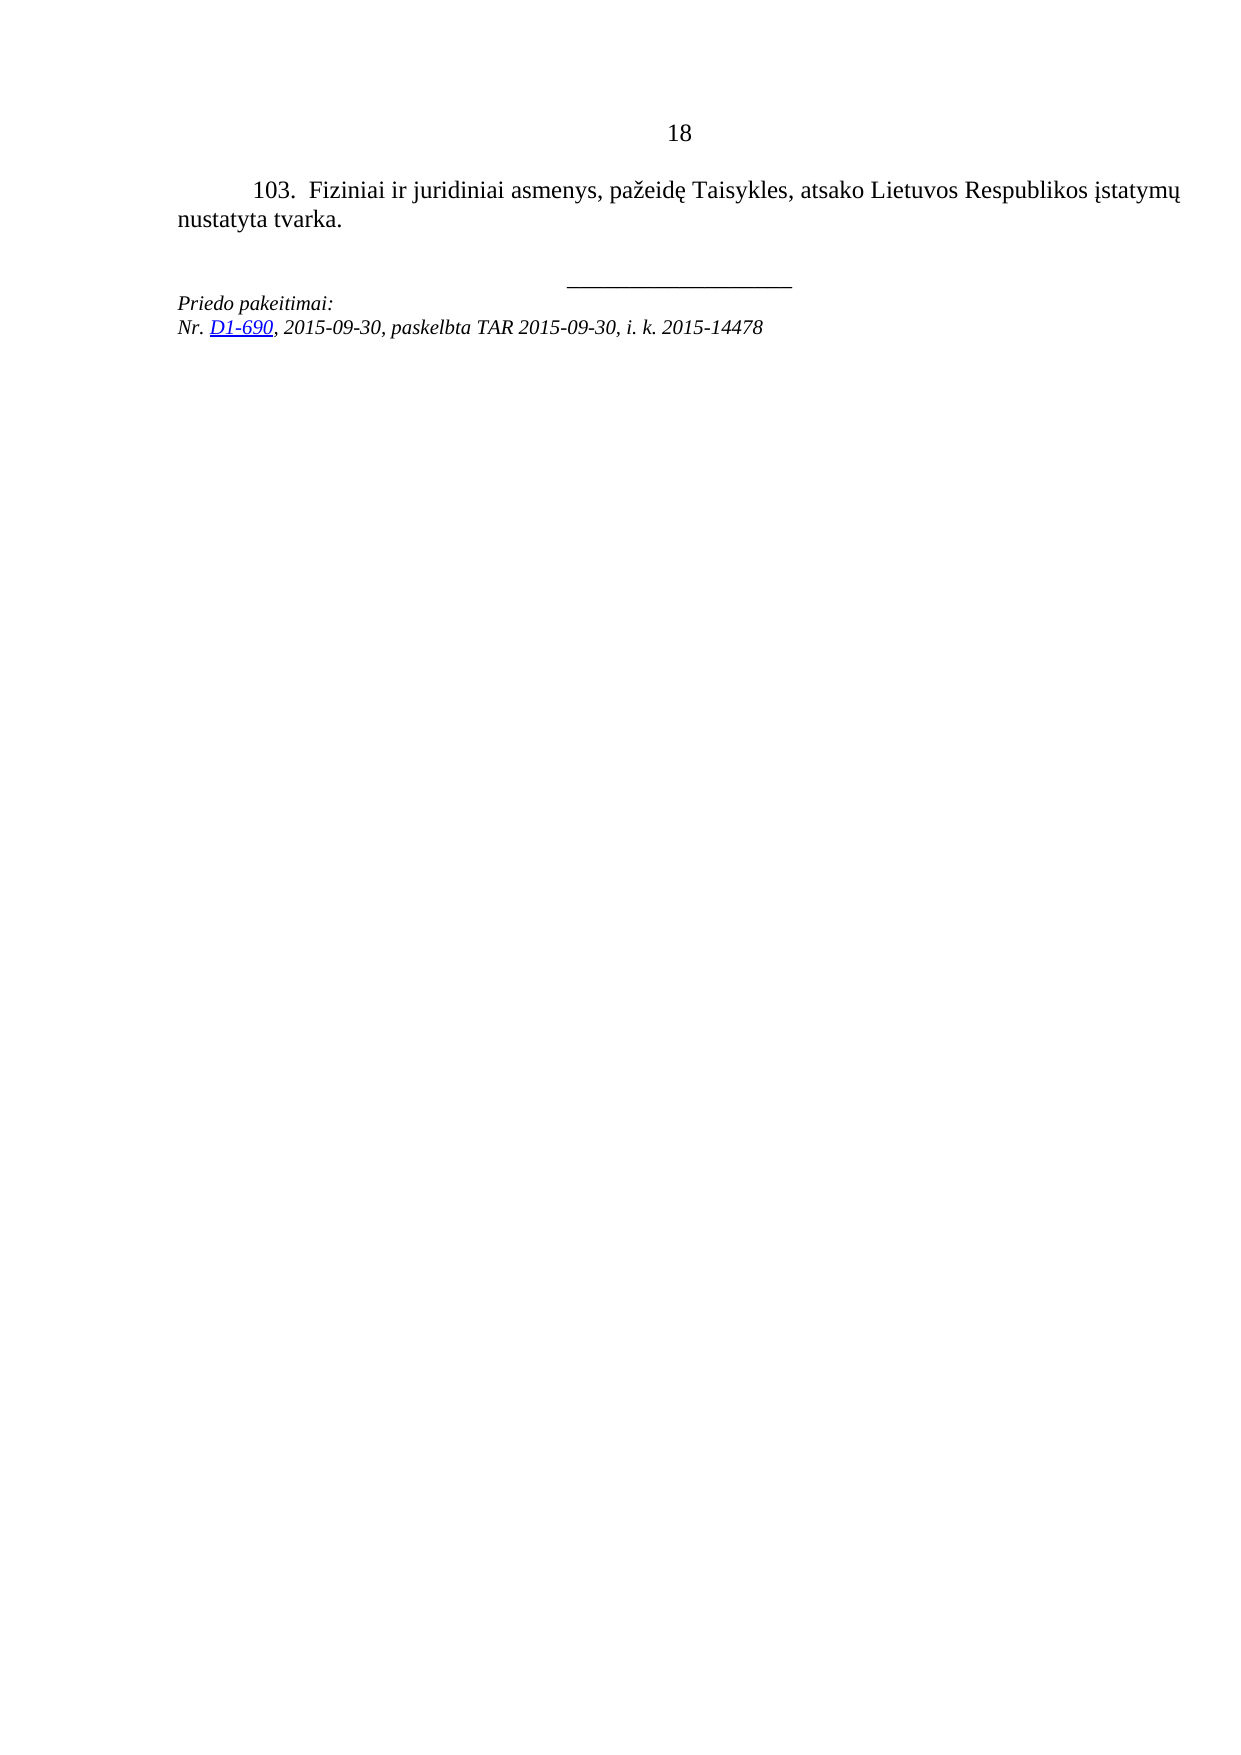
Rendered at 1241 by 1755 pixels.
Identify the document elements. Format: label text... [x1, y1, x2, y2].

text Nr. D1-690, 2015-09-30, paskelbta TAR 2015-09-30, i. k. 2015-14478 [177, 315, 1181, 339]
text __________________ [177, 262, 1181, 291]
text 103. Fiziniai ir juridiniai asmenys, pažeidę Taisykles, atsako Lietuvos Respublikos įstatymų nustatyta tvarka. [177, 176, 1181, 233]
text Priedo pakeitimai: [177, 291, 1181, 315]
